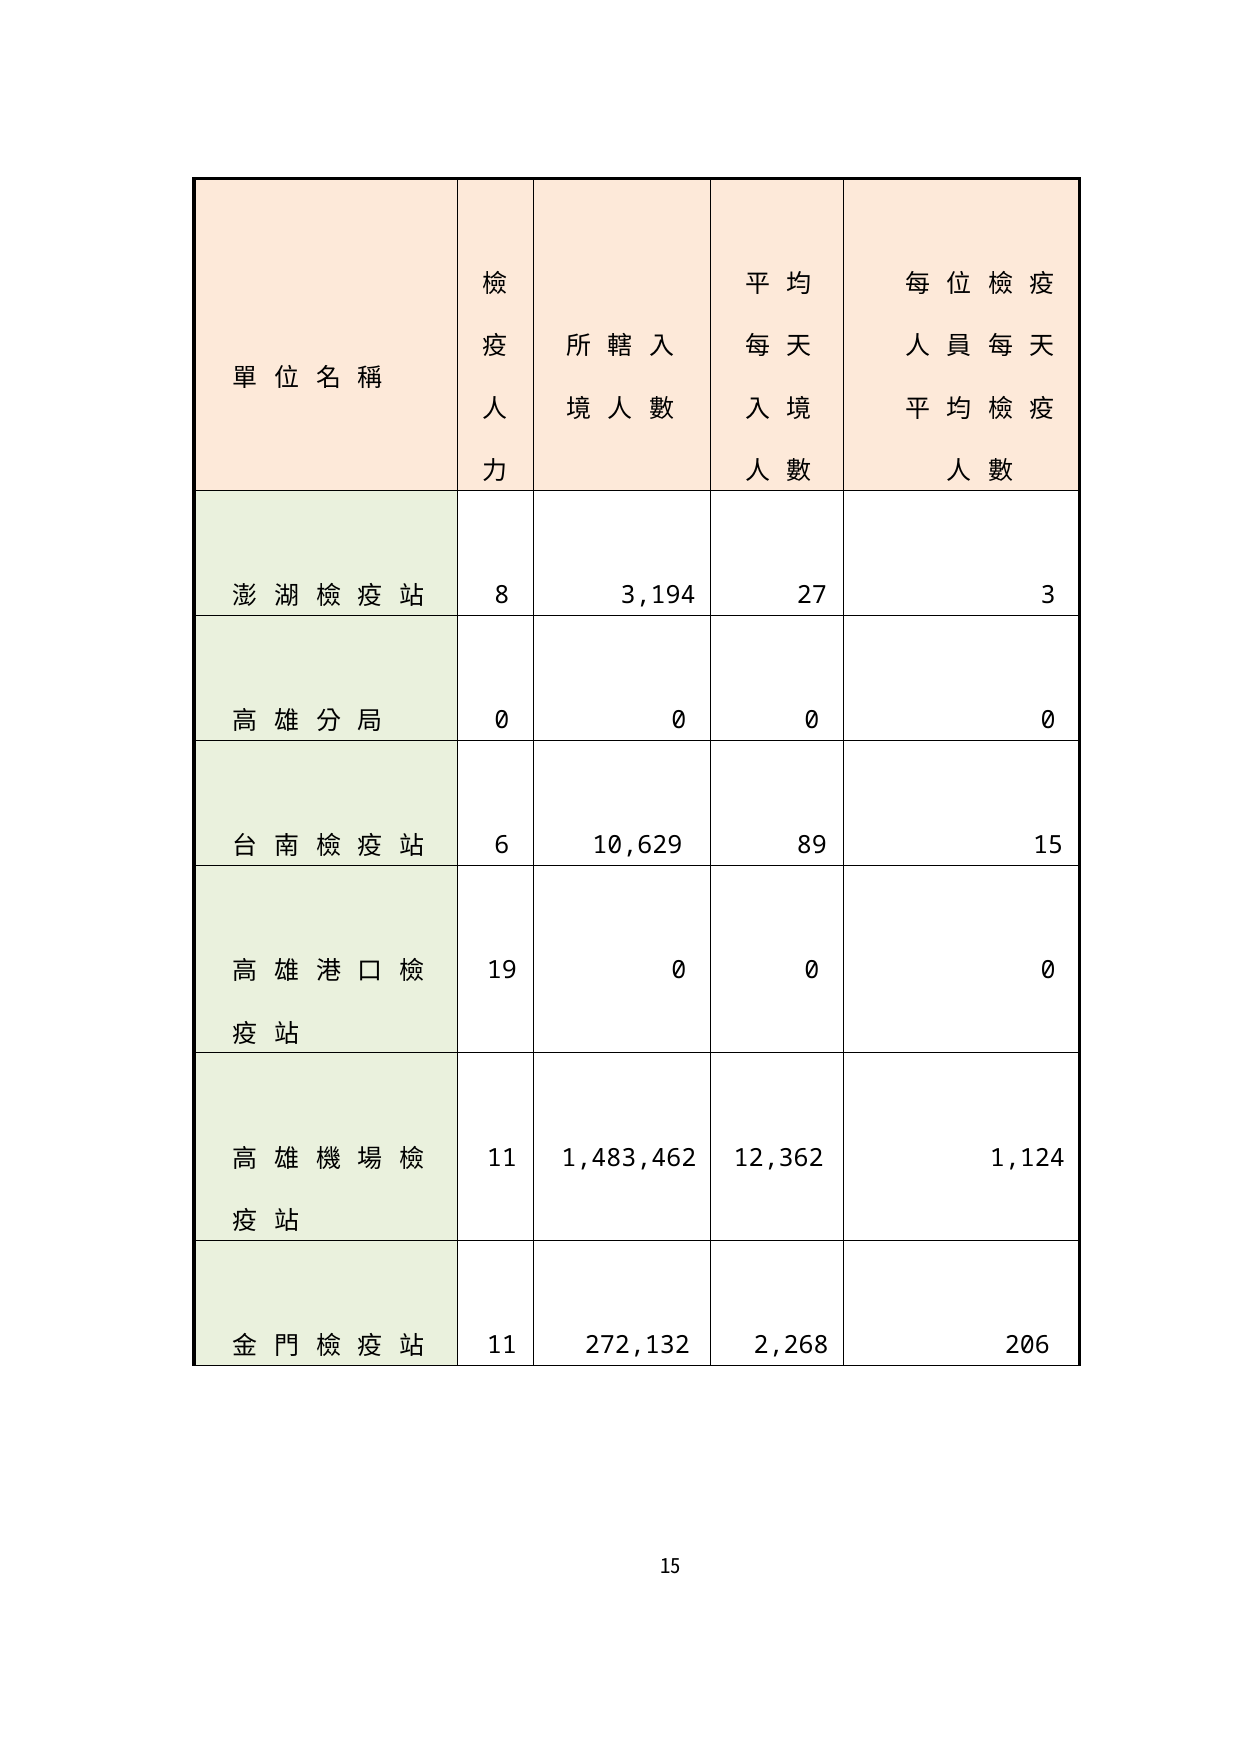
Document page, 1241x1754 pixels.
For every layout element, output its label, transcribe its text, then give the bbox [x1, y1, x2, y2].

table_cell 0 [534, 616, 710, 740]
table_cell 12,362 [711, 1053, 843, 1240]
table_cell 1,483,462 [534, 1053, 710, 1240]
table_cell 206 [844, 1241, 1078, 1365]
table_cell 高雄港口檢疫站 [196, 866, 457, 1052]
table_cell 0 [844, 616, 1078, 740]
table_cell 台南檢疫站 [196, 741, 457, 865]
table_cell 0 [534, 866, 710, 1052]
table_cell 0 [844, 866, 1078, 1052]
table_header 單位名稱 [196, 180, 457, 490]
table_header 檢疫人力 [458, 180, 533, 490]
table_cell 10,629 [534, 741, 710, 865]
table_cell 高雄機場檢疫站 [196, 1053, 457, 1240]
table_cell 3,194 [534, 491, 710, 615]
table_cell 272,132 [534, 1241, 710, 1365]
table_cell 0 [711, 616, 843, 740]
table_header 每位檢疫人員每天平均檢疫人數 [844, 180, 1078, 490]
table_cell 19 [458, 866, 533, 1052]
table_cell 金門檢疫站 [196, 1241, 457, 1365]
table_cell 0 [711, 866, 843, 1052]
table_cell 27 [711, 491, 843, 615]
table_cell 2,268 [711, 1241, 843, 1365]
table_cell 89 [711, 741, 843, 865]
table_header 平均每天入境人數 [711, 180, 843, 490]
table_cell 8 [458, 491, 533, 615]
table_cell 3 [844, 491, 1078, 615]
table_header 所轄入境人數 [534, 180, 710, 490]
table_cell 澎湖檢疫站 [196, 491, 457, 615]
table_cell 11 [458, 1053, 533, 1240]
table_cell 11 [458, 1241, 533, 1365]
table_cell 高雄分局 [196, 616, 457, 740]
table_cell 0 [458, 616, 533, 740]
table_cell 15 [844, 741, 1078, 865]
table_cell 6 [458, 741, 533, 865]
table_cell 1,124 [844, 1053, 1078, 1240]
